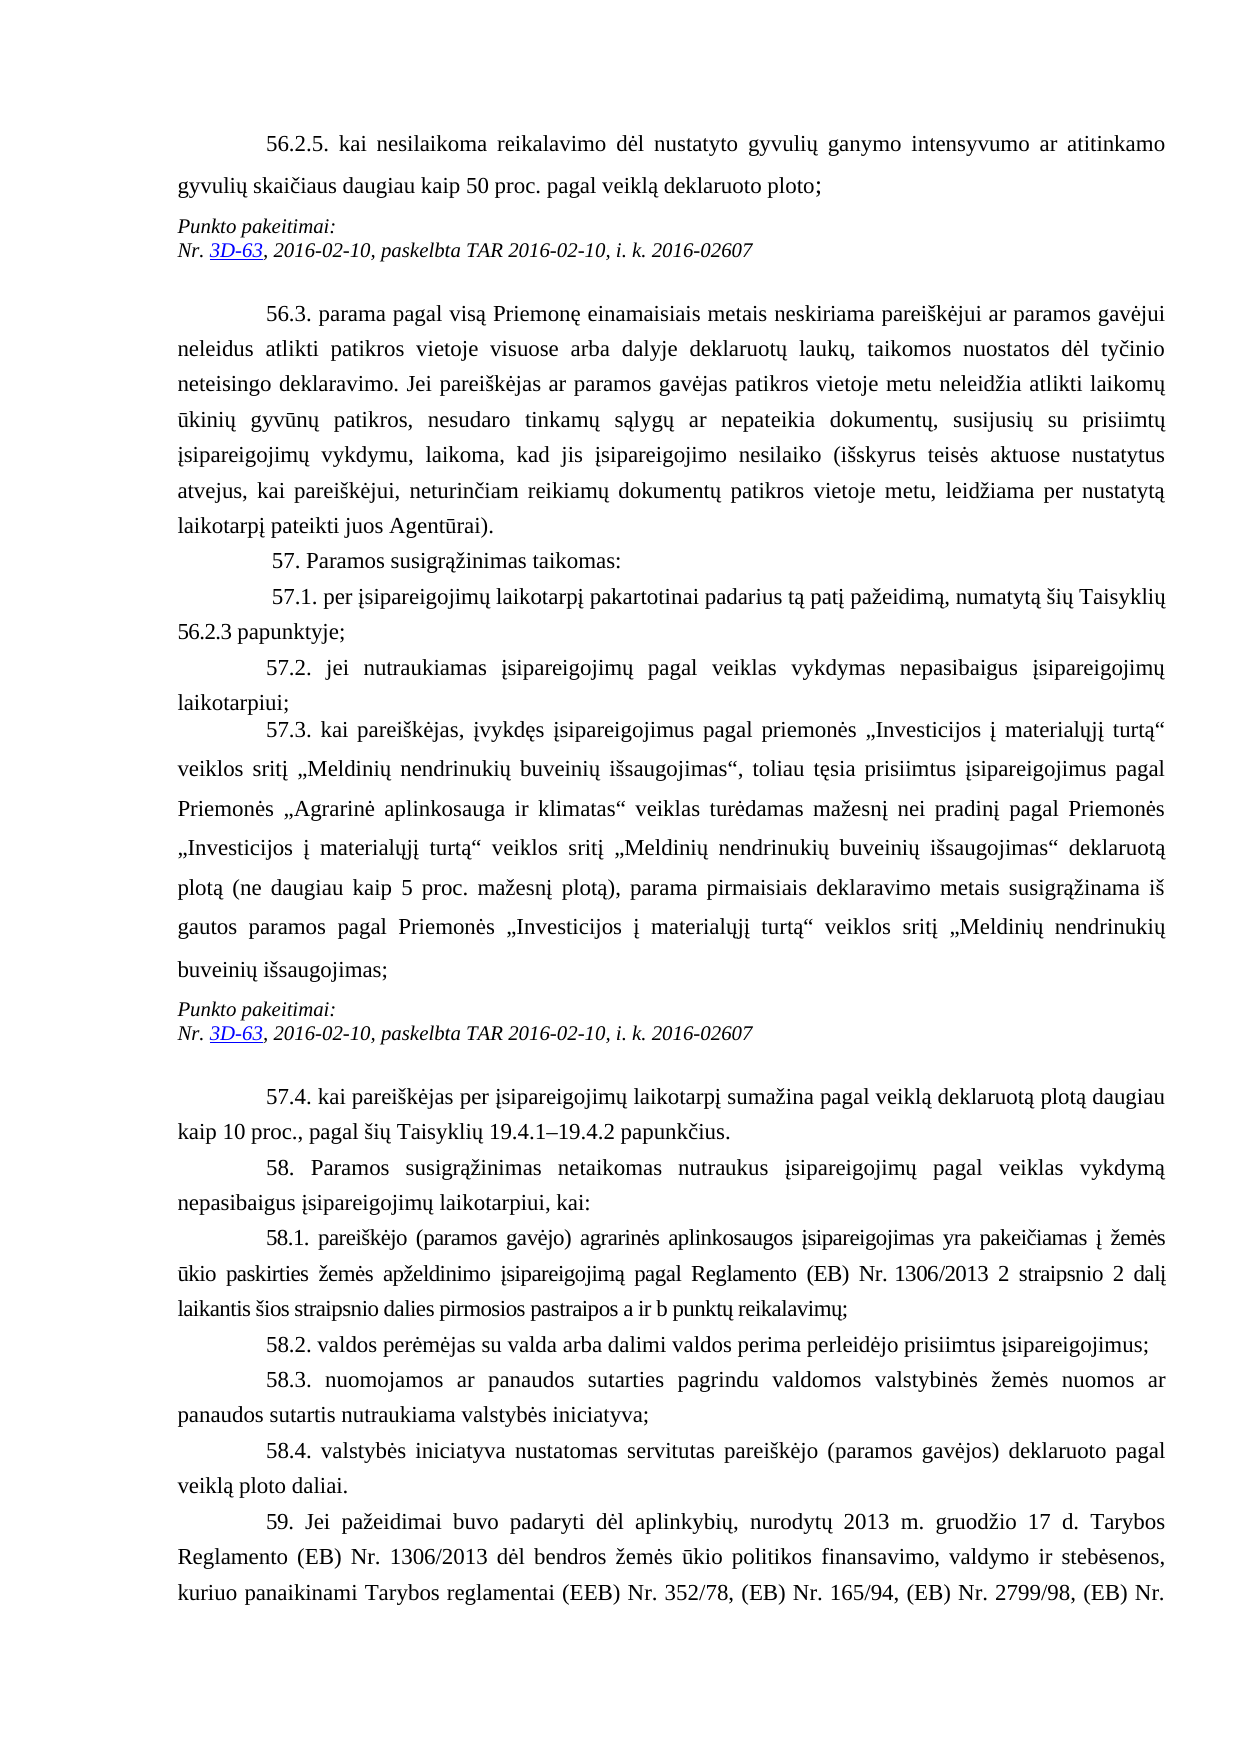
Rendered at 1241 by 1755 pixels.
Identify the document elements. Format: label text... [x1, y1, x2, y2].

text 56.3. parama pagal visą Priemonę einamaisiais metais neskiriama pareiškėjui ar paramos gavėjui neleidus atlikti patikros vietoje visuose arba dalyje deklaruotų laukų, taikomos nuostatos dėl tyčinio neteisingo deklaravimo. Jei pareiškėjas ar paramos gavėjas patikros vietoje metu neleidžia atlikti laikomų ūkinių gyvūnų patikros, nesudaro tinkamų sąlygų ar nepateikia dokumentų, susijusių su prisiimtų įsipareigojimų vykdymu, laikoma, kad jis įsipareigojimo nesilaiko (išskyrus teisės aktuose nustatytus atvejus, kai pareiškėjui, neturinčiam reikiamų dokumentų patikros vietoje metu, leidžiama per nustatytą laikotarpį pateikti juos Agentūrai). [177, 291, 1167, 538]
text 58.1. pareiškėjo (paramos gavėjo) agrarinės aplinkosaugos įsipareigojimas yra pakeičiamas į žemės ūkio paskirties žemės apželdinimo įsipareigojimą pagal Reglamento (EB) Nr. 1306/2013 2 straipsnio 2 dalį laikantis šios straipsnio dalies pirmosios pastraipos a ir b punktų reikalavimų; [177, 1215, 1167, 1322]
text 57.3. kai pareiškėjas, įvykdęs įsipareigojimus pagal priemonės „Investicijos į materialųjį turtą“ veiklos sritį „Meldinių nendrinukių buveinių išsaugojimas“, toliau tęsia prisiimtus įsipareigojimus pagal Priemonės „Agrarinė aplinkosauga ir klimatas“ veiklas turėdamas mažesnį nei pradinį pagal Priemonės „Investicijos į materialųjį turtą“ veiklos sritį „Meldinių nendrinukių buveinių išsaugojimas“ deklaruotą plotą (ne daugiau kaip 5 proc. mažesnį plotą), parama pirmaisiais deklaravimo metais susigrąžinama iš gautos paramos pagal Priemonės „Investicijos į materialųjį turtą“ veiklos sritį „Meldinių nendrinukių buveinių išsaugojimas; [177, 716, 1167, 982]
text 59. Jei pažeidimai buvo padaryti dėl aplinkybių, nurodytų 2013 m. gruodžio 17 d. Tarybos Reglamento (EB) Nr. 1306/2013 dėl bendros žemės ūkio politikos finansavimo, valdymo ir stebėsenos, kuriuo panaikinami Tarybos reglamentai (EEB) Nr. 352/78, (EB) Nr. 165/94, (EB) Nr. 2799/98, (EB) Nr. [177, 1499, 1167, 1605]
text 58.4. valstybės iniciatyva nustatomas servitutas pareiškėjo (paramos gavėjos) deklaruoto pagal veiklą ploto daliai. [177, 1428, 1167, 1499]
text 57.2. jei nutraukiamas įsipareigojimų pagal veiklas vykdymas nepasibaigus įsipareigojimų laikotarpiui; [177, 645, 1167, 716]
text 56.2.5. kai nesilaikoma reikalavimo dėl nustatyto gyvulių ganymo intensyvumo ar atitinkamo gyvulių skaičiaus daugiau kaip 50 proc. pagal veiklą deklaruoto ploto; [177, 130, 1167, 199]
text 58. Paramos susigrąžinimas netaikomas nutraukus įsipareigojimų pagal veiklas vykdymą nepasibaigus įsipareigojimų laikotarpiui, kai: [177, 1144, 1167, 1215]
text 58.2. valdos perėmėjas su valda arba dalimi valdos perima perleidėjo prisiimtus įsipareigojimus; [177, 1322, 1167, 1357]
text Nr. 3D-63, 2016-02-10, paskelbta TAR 2016-02-10, i. k. 2016-02607 [177, 1021, 1167, 1045]
text 58.3. nuomojamos ar panaudos sutarties pagrindu valdomos valstybinės žemės nuomos ar panaudos sutartis nutraukiama valstybės iniciatyva; [177, 1357, 1167, 1428]
text Nr. 3D-63, 2016-02-10, paskelbta TAR 2016-02-10, i. k. 2016-02607 [177, 238, 1167, 262]
text Punkto pakeitimai: [177, 214, 1167, 238]
text 57.1. per įsipareigojimų laikotarpį pakartotinai padarius tą patį pažeidimą, numatytą šių Taisyklių 56.2.3 papunktyje; [177, 574, 1167, 645]
text 57.4. kai pareiškėjas per įsipareigojimų laikotarpį sumažina pagal veiklą deklaruotą plotą daugiau kaip 10 proc., pagal šių Taisyklių 19.4.1–19.4.2 papunkčius. [177, 1074, 1167, 1144]
text 57. Paramos susigrąžinimas taikomas: [177, 538, 1167, 574]
text Punkto pakeitimai: [177, 997, 1167, 1021]
